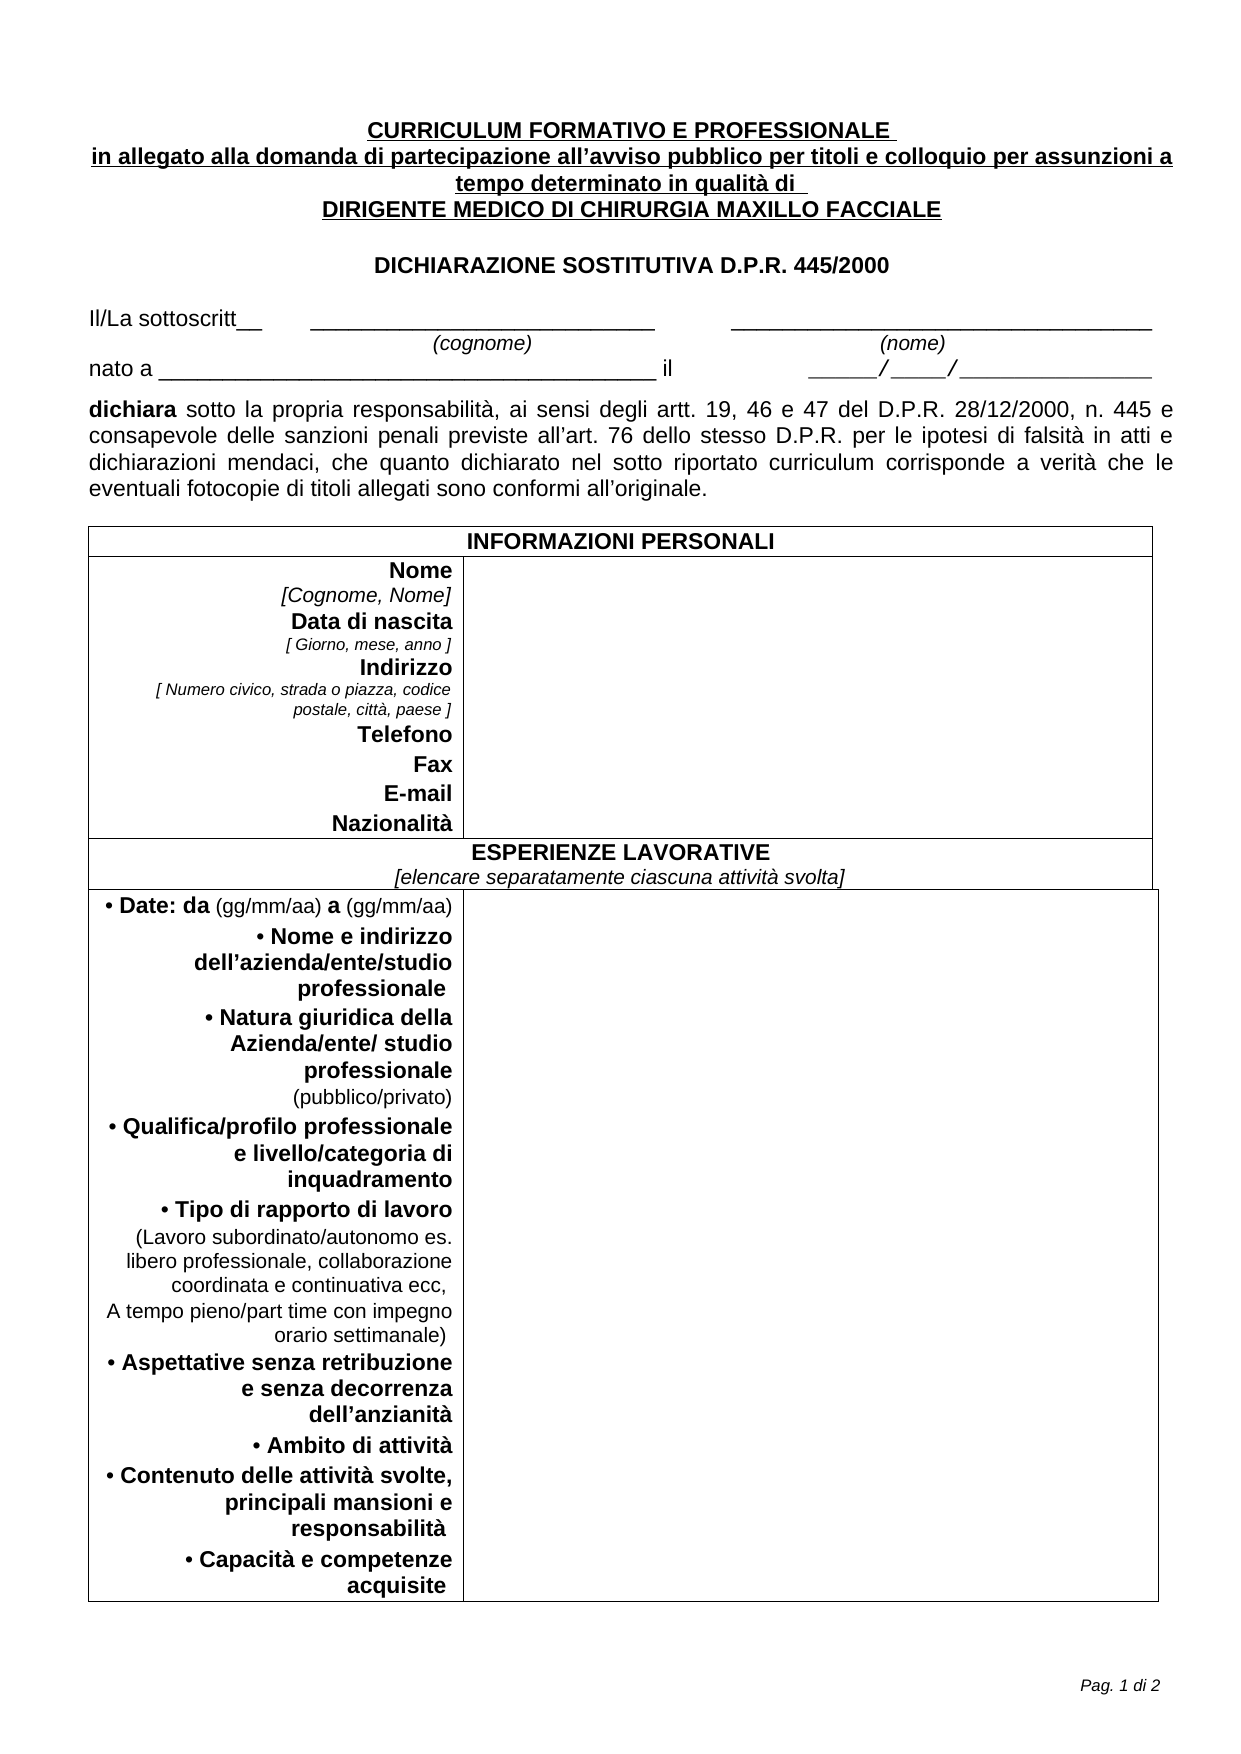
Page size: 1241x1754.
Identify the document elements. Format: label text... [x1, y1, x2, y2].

table_cell Data di nascita [ Giorno, mese, anno ] Indirizzo [ Numero civico, strada o piazza, codice postale, città, paese ] [89, 607, 463, 718]
table_cell [1153, 607, 1158, 718]
table_cell Nazionalità [89, 808, 463, 838]
table_cell • Nome e indirizzo dell’azienda/ente/studio professionale • Natura giuridica della Azienda/ente/ studio professionale (pubblico/privato) [89, 921, 463, 1111]
table_cell [464, 1544, 1158, 1601]
table_cell • Tipo di rapporto di lavoro (Lavoro subordinato/autonomo es. libero professionale, collaborazione coordinata e continuativa ecc, A tempo pieno/part time con impegno orario settimanale) [89, 1194, 463, 1347]
table_cell • Contenuto delle attività svolte, principali mansioni e responsabilità [89, 1460, 463, 1544]
table_cell [1153, 748, 1158, 778]
table_cell [464, 1430, 1158, 1460]
table_cell [464, 890, 1158, 921]
table_cell • Qualifica/profilo professionale e livello/categoria di inquadramento [89, 1111, 463, 1194]
table_cell [1153, 778, 1158, 808]
table_cell [464, 1347, 1158, 1430]
text CURRICULUM FORMATIVO E PROFESSIONALE [89, 117, 1175, 143]
table_cell [464, 1460, 1158, 1544]
table_cell [464, 1111, 1158, 1194]
text Il/La sottoscritt__ ___________________________ _________________________________ [89, 304, 1175, 331]
table_cell [464, 921, 1158, 1111]
text in allegato alla domanda di partecipazione all’avviso pubblico per titoli e colloquio per assunzioni a tempo determinato in qualità di [89, 143, 1175, 196]
table_header INFORMAZIONI PERSONALI [89, 527, 1152, 556]
text (cognome) (nome) [89, 331, 1175, 355]
table_cell [464, 1194, 1158, 1347]
table_cell • Aspettative senza retribuzione e senza decorrenza dell’anzianità [89, 1347, 463, 1430]
table_cell • Ambito di attività [89, 1430, 463, 1460]
table_cell [1153, 719, 1158, 748]
table_cell [464, 557, 1152, 838]
text DICHIARAZIONE SOSTITUTIVA D.P.R. 445/2000 [89, 252, 1175, 278]
table_cell ESPERIENZE LAVORATIVE [elencare separatamente ciascuna attività svolta] [89, 839, 1152, 889]
table_cell Telefono [89, 719, 463, 748]
table_cell Fax [89, 748, 463, 778]
table_cell Nome [Cognome, Nome] [89, 557, 463, 607]
table_cell E-mail [89, 778, 463, 808]
table_header [1153, 526, 1158, 556]
table_cell [1153, 808, 1158, 838]
table_cell • Capacità e competenze acquisite [89, 1544, 463, 1601]
text nato a _______________________________________ il _____/____/______________ [89, 355, 1175, 383]
text DIRIGENTE MEDICO DI CHIRURGIA MAXILLO FACCIALE [89, 196, 1175, 222]
text dichiara sotto la propria responsabilità, ai sensi degli artt. 19, 46 e 47 del D.P.R. 28/12/2000, n. 445 e consapevole delle sanzioni penali previste all’art. 76 dello stesso D.P.R. per le ipotesi di falsità in atti e dichiarazioni mendaci, che quanto dichiarato nel sotto riportato curriculum corrisponde a verità che le eventuali fotocopie di titoli allegati sono conformi all’originale. [89, 396, 1175, 501]
table_cell [1153, 838, 1158, 889]
table_cell [1153, 556, 1158, 607]
table_cell • Date: da (gg/mm/aa) a (gg/mm/aa) [89, 890, 463, 921]
